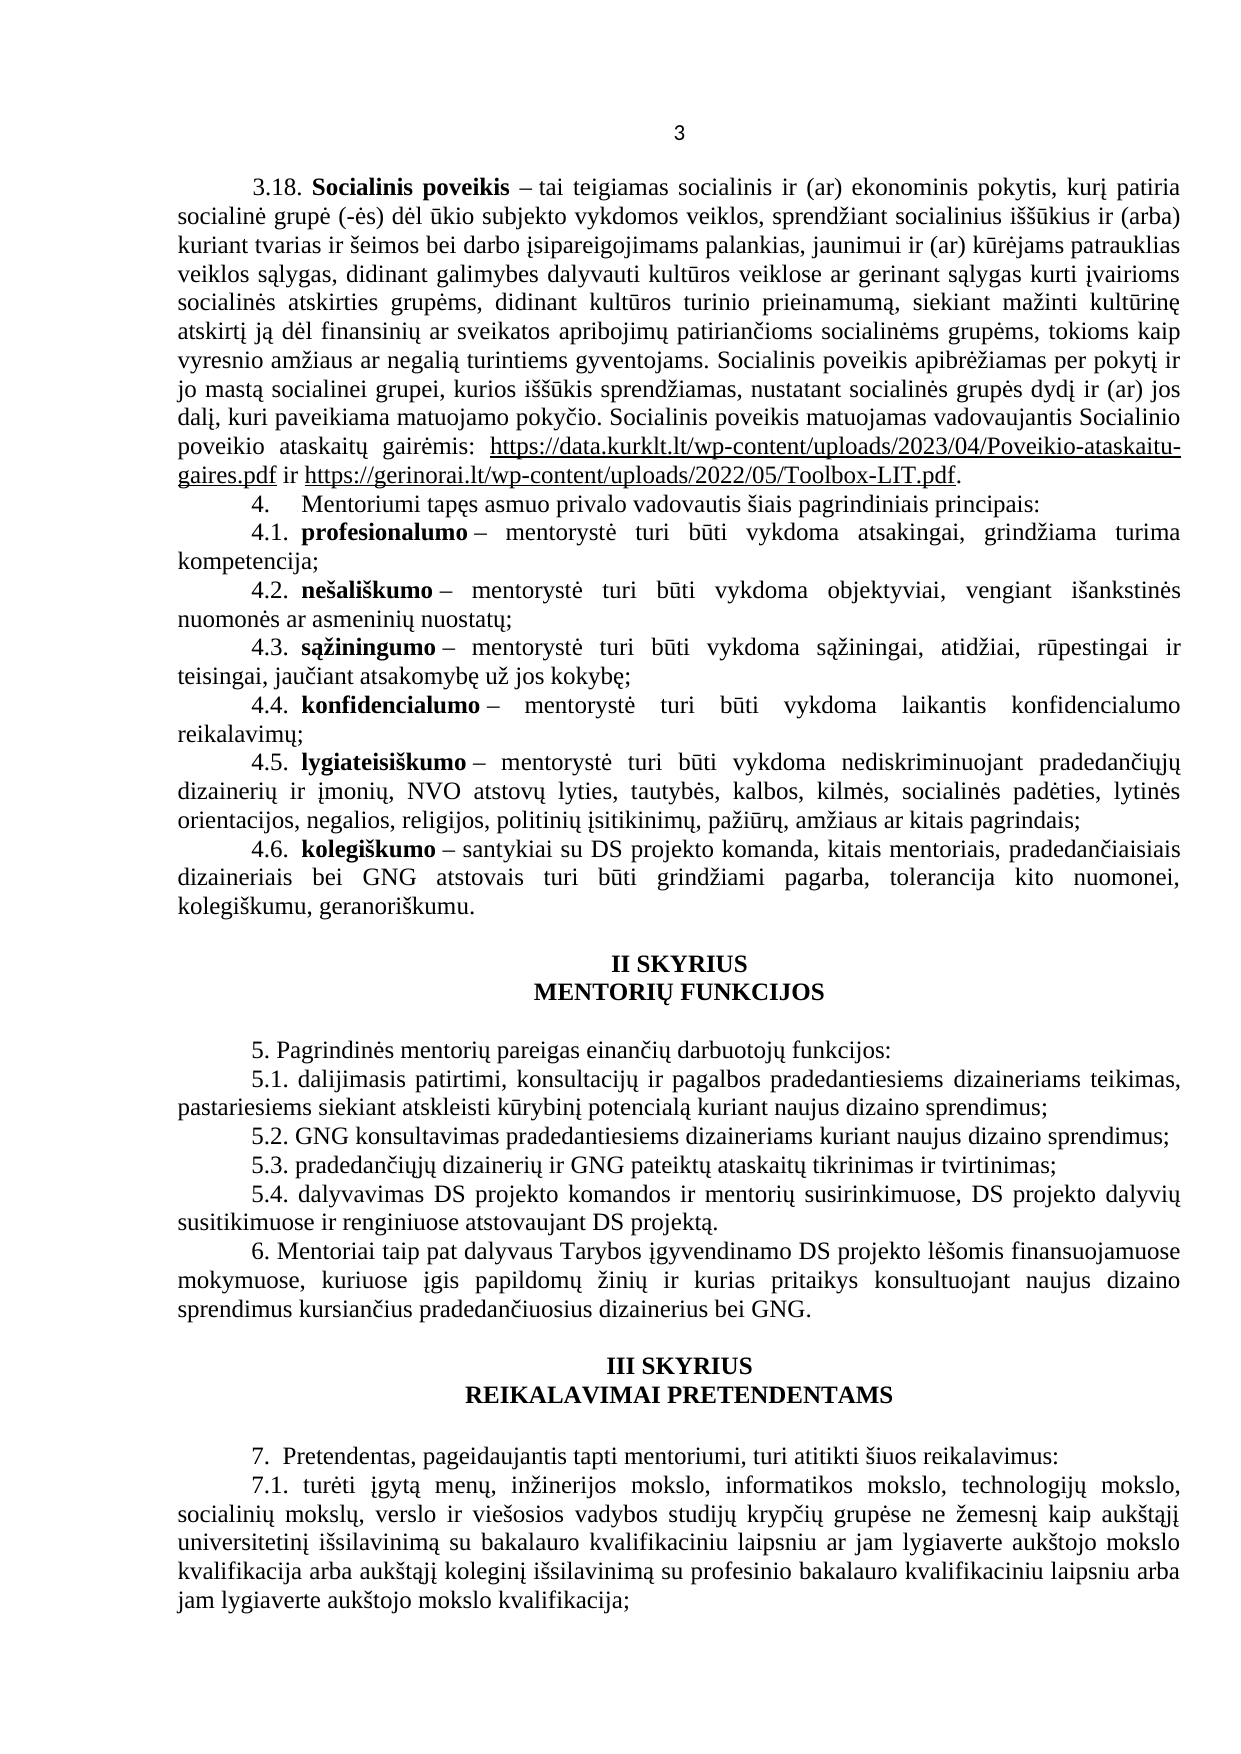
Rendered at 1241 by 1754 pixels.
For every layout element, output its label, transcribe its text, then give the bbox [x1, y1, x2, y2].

text 4. Mentoriumi tapęs asmuo privalo vadovautis šiais pagrindiniais principais: [177, 489, 1181, 517]
text 4.3. sąžiningumo – mentorystė turi būti vykdoma sąžiningai, atidžiai, rūpestingai ir teisingai, jaučiant atsakomybę už jos kokybę; [177, 632, 1181, 690]
text 4.6. kolegiškumo – santykiai su DS projekto komanda, kitais mentoriais, pradedančiaisiais dizaineriais bei GNG atstovais turi būti grindžiami pagarba, tolerancija kito nuomonei, kolegiškumu, geranoriškumu. [177, 834, 1181, 920]
text 3.18. Socialinis poveikis – tai teigiamas socialinis ir (ar) ekonominis pokytis, kurį patiria socialinė grupė (-ės) dėl ūkio subjekto vykdomos veiklos, sprendžiant socialinius iššūkius ir (arba) kuriant tvarias ir šeimos bei darbo įsipareigojimams palankias, jaunimui ir (ar) kūrėjams patrauklias veiklos sąlygas, didinant galimybes dalyvauti kultūros veiklose ar gerinant sąlygas kurti įvairioms socialinės atskirties grupėms, didinant kultūros turinio prieinamumą, siekiant mažinti kultūrinę atskirtį ją dėl finansinių ar sveikatos apribojimų patiriančioms socialinėms grupėms, tokioms kaip vyresnio amžiaus ar negalią turintiems gyventojams. Socialinis poveikis apibrėžiamas per pokytį ir jo mastą socialinei grupei, kurios iššūkis sprendžiamas, nustatant socialinės grupės dydį ir (ar) jos dalį, kuri paveikiama matuojamo pokyčio. Socialinis poveikis matuojamas vadovaujantis Socialinio poveikio ataskaitų gairėmis: https://data.kurklt.lt/wp-content/uploads/2023/04/Poveikio-ataskaitu-gaires.pdf ir https://gerinorai.lt/wp-content/uploads/2022/05/Toolbox-LIT.pdf. [177, 172, 1181, 489]
text 5. Pagrindinės mentorių pareigas einančių darbuotojų funkcijos: [177, 1035, 1181, 1064]
text 4.2. nešališkumo – mentorystė turi būti vykdoma objektyviai, vengiant išankstinės nuomonės ar asmeninių nuostatų; [177, 575, 1181, 632]
text 4.4. konfidencialumo – mentorystė turi būti vykdoma laikantis konfidencialumo reikalavimų; [177, 690, 1181, 747]
text 7.1. turėti įgytą menų, inžinerijos mokslo, informatikos mokslo, technologijų mokslo, socialinių mokslų, verslo ir viešosios vadybos studijų krypčių grupėse ne žemesnį kaip aukštąjį universitetinį išsilavinimą su bakalauro kvalifikaciniu laipsniu ar jam lygiaverte aukštojo mokslo kvalifikacija arba aukštąjį koleginį išsilavinimą su profesinio bakalauro kvalifikaciniu laipsniu arba jam lygiaverte aukštojo mokslo kvalifikacija; [177, 1470, 1181, 1614]
text REIKALAVIMAI PRETENDENTAMS [177, 1380, 1181, 1409]
text 7. Pretendentas, pageidaujantis tapti mentoriumi, turi atitikti šiuos reikalavimus: [177, 1441, 1181, 1470]
text II SKYRIUS [177, 949, 1181, 977]
text 4.5. lygiateisiškumo – mentorystė turi būti vykdoma nediskriminuojant pradedančiųjų dizainerių ir įmonių, NVO atstovų lyties, tautybės, kalbos, kilmės, socialinės padėties, lytinės orientacijos, negalios, religijos, politinių įsitikinimų, pažiūrų, amžiaus ar kitais pagrindais; [177, 747, 1181, 834]
text 6. Mentoriai taip pat dalyvaus Tarybos įgyvendinamo DS projekto lėšomis finansuojamuose mokymuose, kuriuose įgis papildomų žinių ir kurias pritaikys konsultuojant naujus dizaino sprendimus kursiančius pradedančiuosius dizainerius bei GNG. [177, 1236, 1181, 1322]
text 5.4. dalyvavimas DS projekto komandos ir mentorių susirinkimuose, DS projekto dalyvių susitikimuose ir renginiuose atstovaujant DS projektą. [177, 1179, 1181, 1236]
text 4.1. profesionalumo – mentorystė turi būti vykdoma atsakingai, grindžiama turima kompetencija; [177, 517, 1181, 575]
text MENTORIŲ FUNKCIJOS [177, 977, 1181, 1006]
text III SKYRIUS [177, 1351, 1181, 1380]
text 5.1. dalijimasis patirtimi, konsultacijų ir pagalbos pradedantiesiems dizaineriams teikimas, pastariesiems siekiant atskleisti kūrybinį potencialą kuriant naujus dizaino sprendimus; [177, 1064, 1181, 1121]
text 5.2. GNG konsultavimas pradedantiesiems dizaineriams kuriant naujus dizaino sprendimus; [177, 1121, 1181, 1150]
text 5.3. pradedančiųjų dizainerių ir GNG pateiktų ataskaitų tikrinimas ir tvirtinimas; [177, 1150, 1181, 1179]
